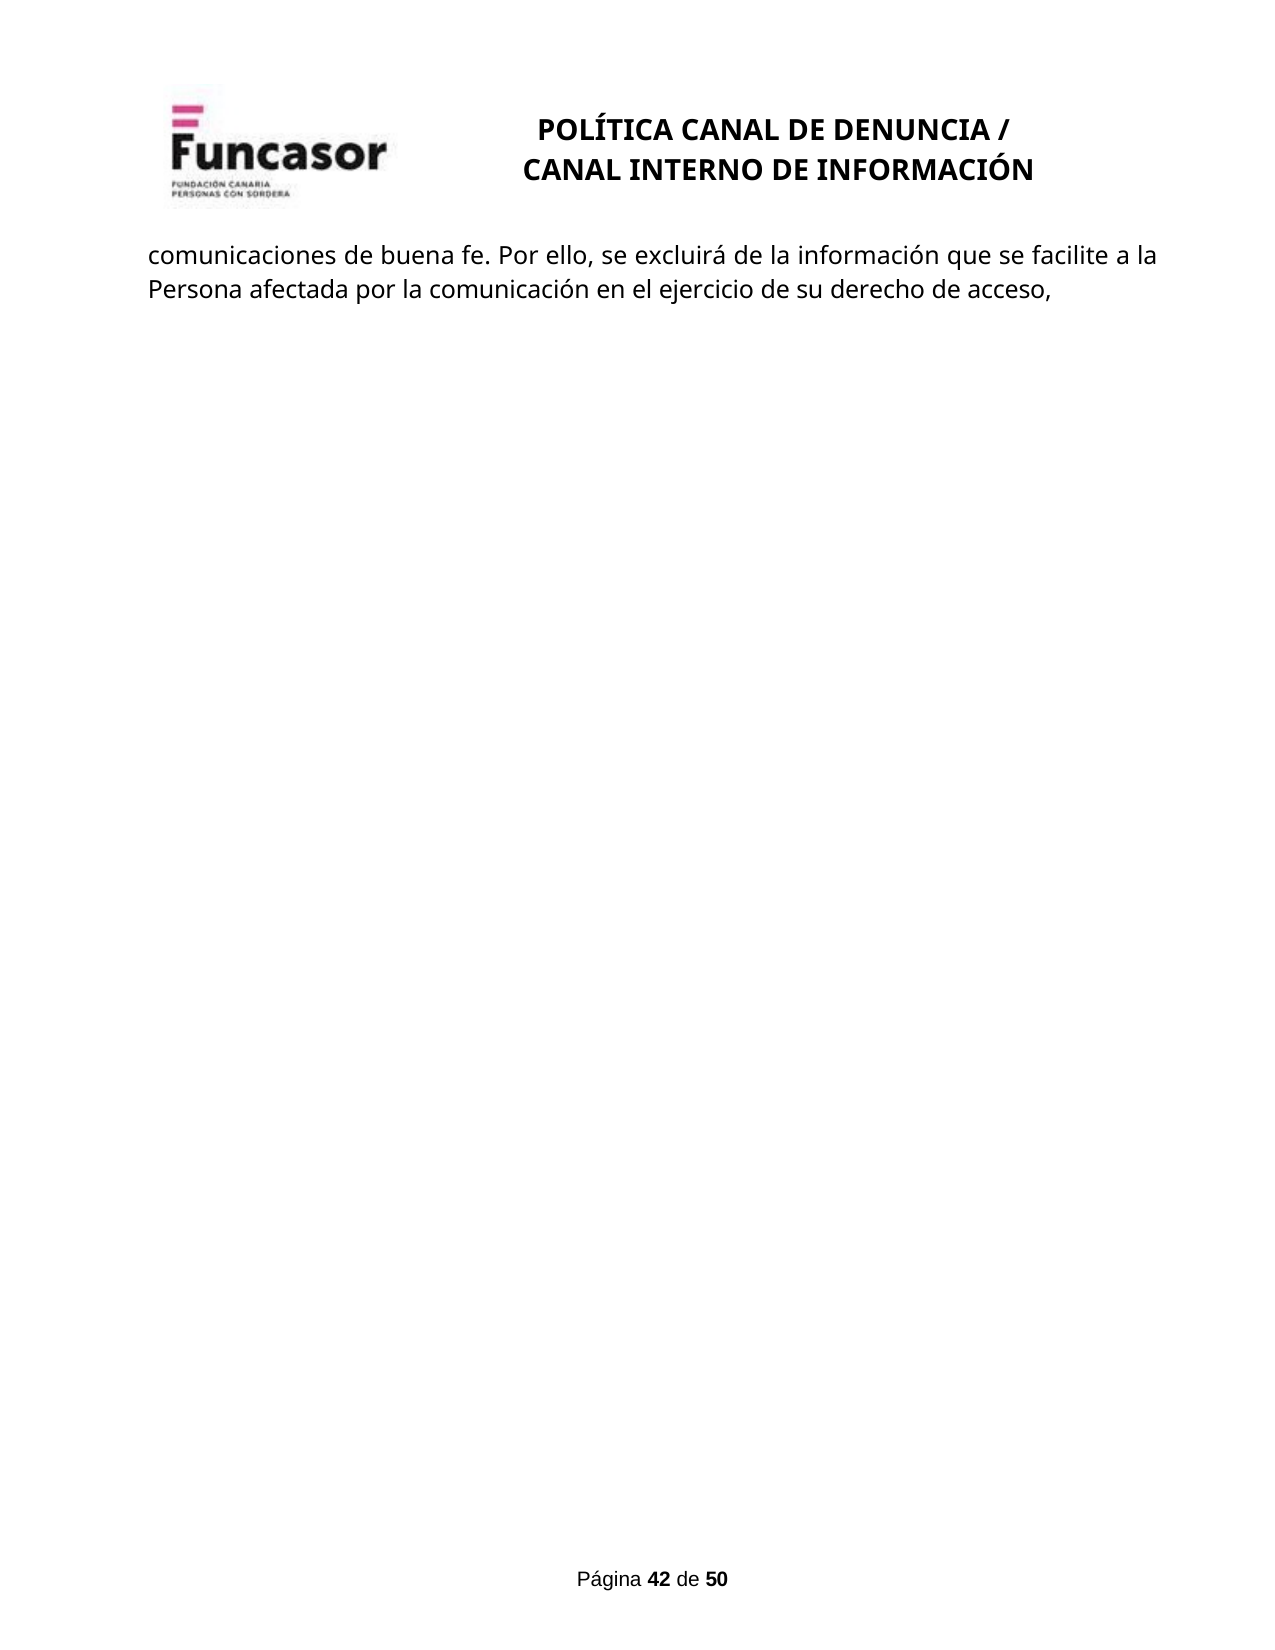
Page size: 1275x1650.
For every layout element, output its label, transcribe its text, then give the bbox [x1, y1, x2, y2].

text comunicaciones de buena fe. Por ello, se excluirá de la información que se facilite a la Persona afectada por la comunicación en el ejercicio de su derecho de acceso, [148, 238, 1157, 306]
